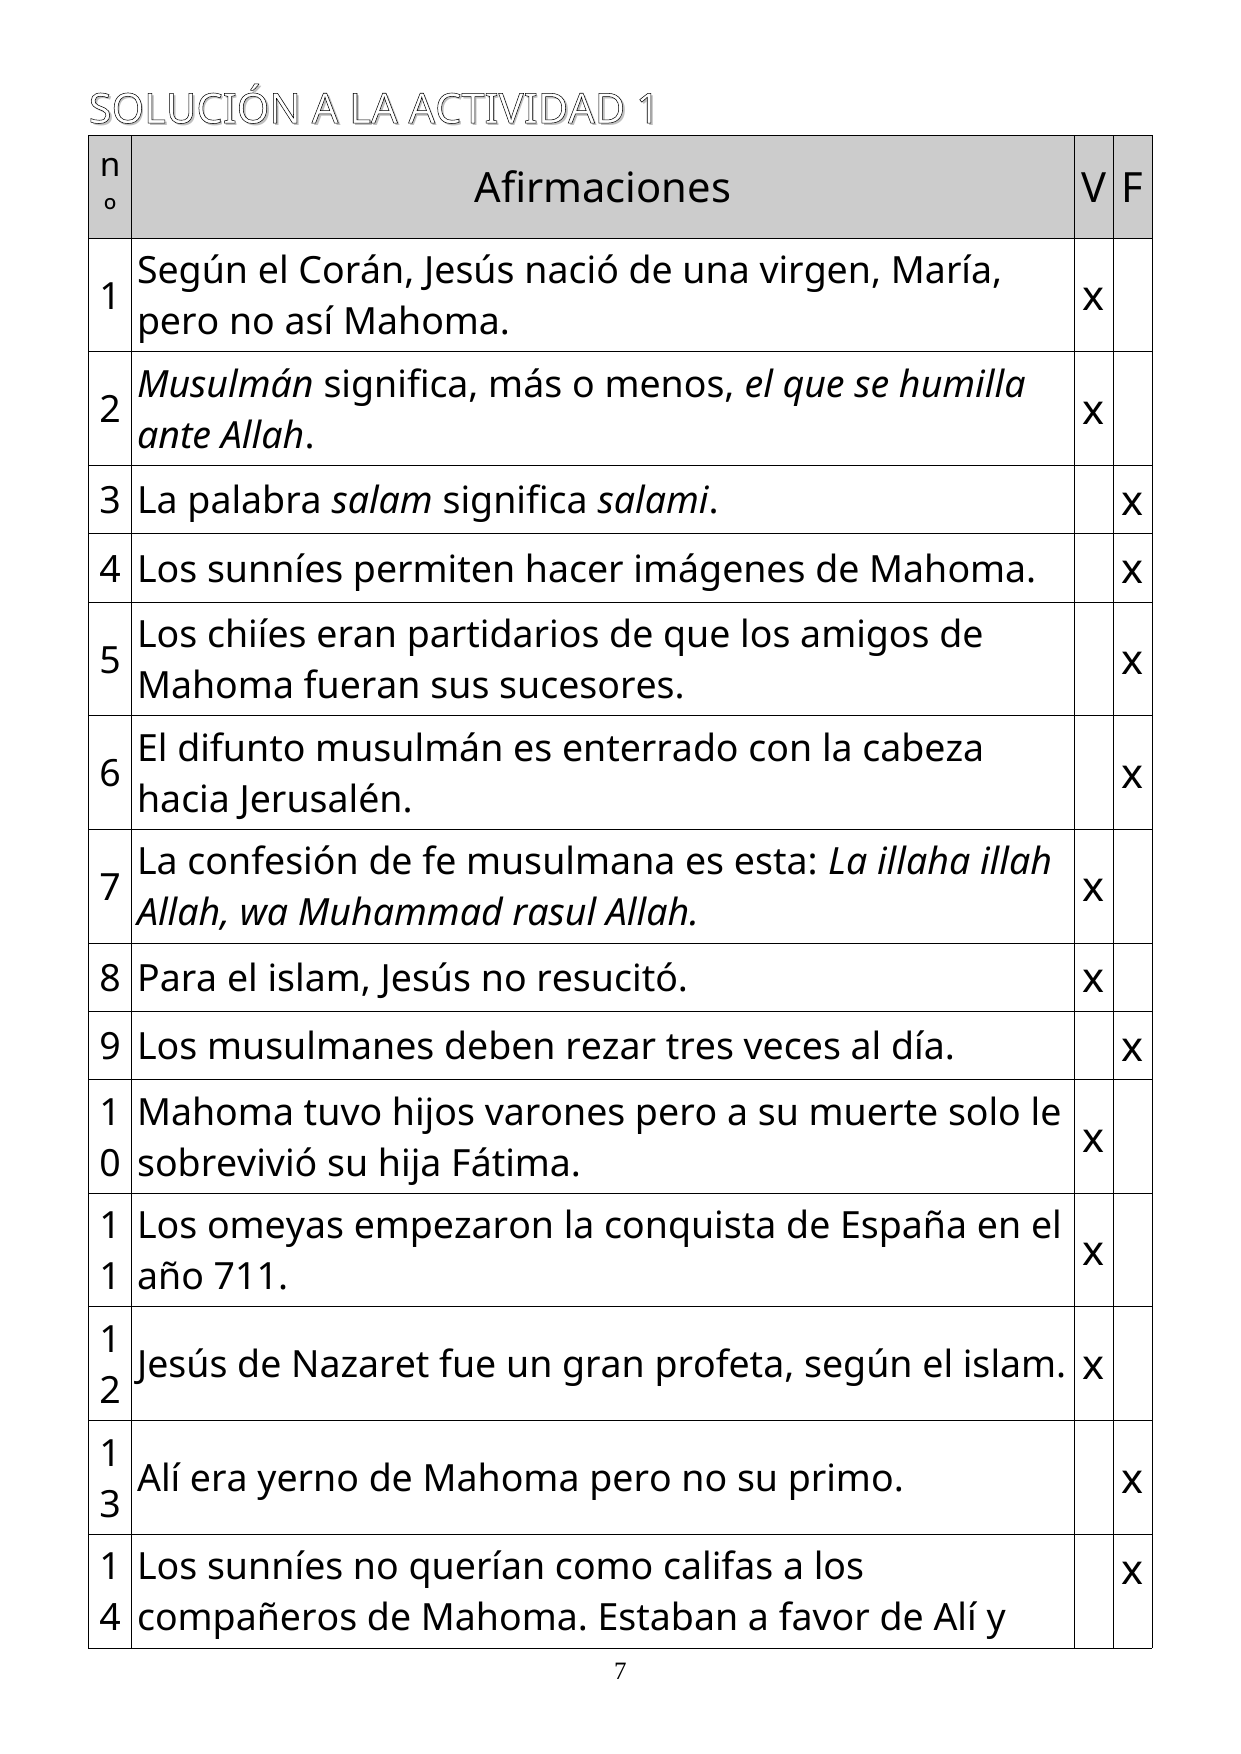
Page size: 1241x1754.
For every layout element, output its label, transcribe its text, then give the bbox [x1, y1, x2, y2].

table_cell 1 [89, 239, 131, 351]
table_cell La palabra salam significa salami. [132, 466, 1074, 533]
table_cell [1114, 944, 1152, 1011]
table_cell [1114, 830, 1152, 942]
table_cell x [1075, 352, 1113, 465]
table_cell 13 [89, 1421, 131, 1534]
text SOLUCIÓN A LA ACTIVIDAD 1 [88, 78, 1152, 135]
table_cell [1114, 352, 1152, 465]
table_cell [1075, 603, 1113, 715]
table_cell [1114, 1080, 1152, 1193]
table_cell 11 [89, 1194, 131, 1306]
table_cell 2 [89, 352, 131, 465]
table_cell x [1114, 1421, 1152, 1534]
table_cell x [1114, 1012, 1152, 1079]
table_cell x [1075, 1194, 1113, 1306]
table_cell Los chiíes eran partidarios de que los amigos de Mahoma fueran sus sucesores. [132, 603, 1074, 715]
table_cell x [1114, 603, 1152, 715]
table_cell La confesión de fe musulmana es esta: La illaha illah Allah, wa Muhammad rasul Allah. [132, 830, 1074, 942]
table_cell Para el islam, Jesús no resucitó. [132, 944, 1074, 1011]
table_header F [1114, 136, 1152, 238]
table_cell 7 [89, 830, 131, 942]
table_cell 5 [89, 603, 131, 715]
table_cell [1075, 716, 1113, 829]
table_cell 3 [89, 466, 131, 533]
table_cell [1075, 1012, 1113, 1079]
table_cell x [1114, 466, 1152, 533]
table_cell Los sunníes permiten hacer imágenes de Mahoma. [132, 534, 1074, 602]
table_header nº [89, 136, 131, 238]
table_cell x [1075, 239, 1113, 351]
table_cell x [1075, 944, 1113, 1011]
table_cell [1075, 466, 1113, 533]
table_cell Alí era yerno de Mahoma pero no su primo. [132, 1421, 1074, 1534]
table_cell Jesús de Nazaret fue un gran profeta, según el islam. [132, 1307, 1074, 1420]
table_cell [1114, 1307, 1152, 1420]
table_cell x [1114, 534, 1152, 602]
table_cell [1075, 534, 1113, 602]
table_cell 8 [89, 944, 131, 1011]
table_cell 14 [89, 1535, 131, 1647]
table_cell x [1114, 1535, 1152, 1647]
table_cell x [1114, 716, 1152, 829]
table_cell 10 [89, 1080, 131, 1193]
table_cell [1114, 239, 1152, 351]
table_cell x [1075, 830, 1113, 942]
table_cell [1075, 1421, 1113, 1534]
table_cell 6 [89, 716, 131, 829]
table_cell 4 [89, 534, 131, 602]
table_cell El difunto musulmán es enterrado con la cabeza hacia Jerusalén. [132, 716, 1074, 829]
table_cell 9 [89, 1012, 131, 1079]
table_cell Mahoma tuvo hijos varones pero a su muerte solo le sobrevivió su hija Fátima. [132, 1080, 1074, 1193]
table_cell Los musulmanes deben rezar tres veces al día. [132, 1012, 1074, 1079]
table_cell Musulmán significa, más o menos, el que se humilla ante Allah. [132, 352, 1074, 465]
table_cell [1075, 1535, 1113, 1647]
table_cell 12 [89, 1307, 131, 1420]
table_cell x [1075, 1307, 1113, 1420]
table_cell x [1075, 1080, 1113, 1193]
table_header Afirmaciones [132, 136, 1074, 238]
table_cell [1114, 1194, 1152, 1306]
table_cell Los omeyas empezaron la conquista de España en el año 711. [132, 1194, 1074, 1306]
table_header V [1075, 136, 1113, 238]
table_cell Según el Corán, Jesús nació de una virgen, María, pero no así Mahoma. [132, 239, 1074, 351]
table_cell Los sunníes no querían como califas a los compañeros de Mahoma. Estaban a favor de Alí y [132, 1535, 1074, 1647]
